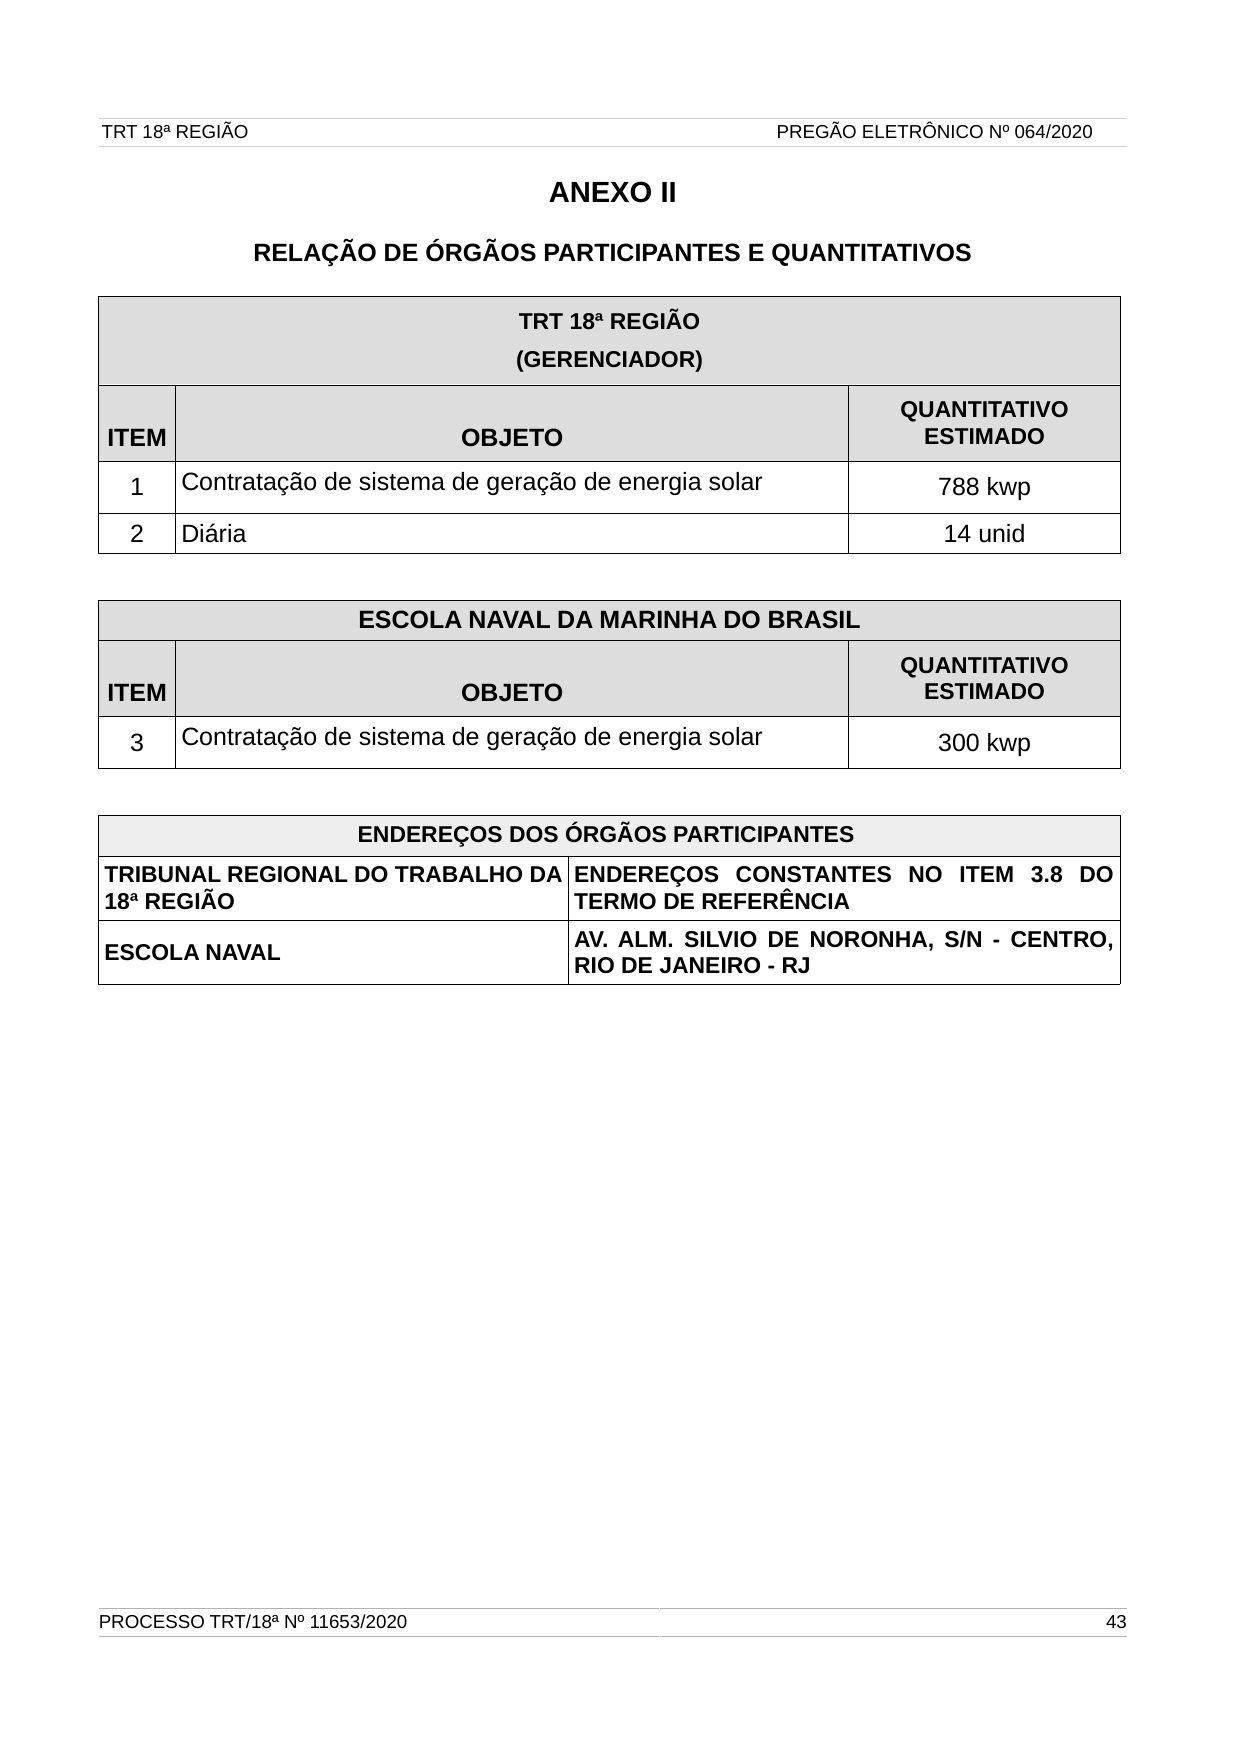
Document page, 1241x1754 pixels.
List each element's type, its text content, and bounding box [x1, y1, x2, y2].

table_cell Diária [176, 514, 848, 553]
table_cell AV. ALM. SILVIO DE NORONHA, S/N - CENTRO, RIO DE JANEIRO - RJ [569, 921, 1120, 984]
table_cell ITEM [99, 641, 175, 716]
table_cell 1 [99, 462, 175, 513]
table_header ENDEREÇOS DOS ÓRGÃOS PARTICIPANTES [99, 816, 1120, 856]
table_cell TRIBUNAL REGIONAL DO TRABALHO DA 18ª REGIÃO [99, 857, 568, 920]
table_cell 788 kwp [849, 462, 1120, 513]
table_cell 3 [99, 717, 175, 768]
table_header ESCOLA NAVAL DA MARINHA DO BRASIL [99, 601, 1120, 640]
table_header TRT 18ª REGIÃO (GERENCIADOR) [99, 297, 1120, 384]
table_cell 2 [99, 514, 175, 553]
table_cell QUANTITATIVO ESTIMADO [849, 386, 1120, 461]
table_cell OBJETO [176, 386, 848, 461]
table_cell QUANTITATIVO ESTIMADO [849, 641, 1120, 716]
table_cell 300 kwp [849, 717, 1120, 768]
table_cell Contratação de sistema de geração de energia solar [176, 717, 848, 768]
table_cell ENDEREÇOS CONSTANTES NO ITEM 3.8 DO TERMO DE REFERÊNCIA [569, 857, 1120, 920]
table_cell OBJETO [176, 641, 848, 716]
table_cell ITEM [99, 386, 175, 461]
table_cell 14 unid [849, 514, 1120, 553]
text RELAÇÃO DE ÓRGÃOS PARTICIPANTES E QUANTITATIVOS [98, 238, 1126, 267]
text ANEXO II [98, 175, 1126, 209]
table_cell Contratação de sistema de geração de energia solar [176, 462, 848, 513]
table_cell ESCOLA NAVAL [99, 921, 568, 984]
